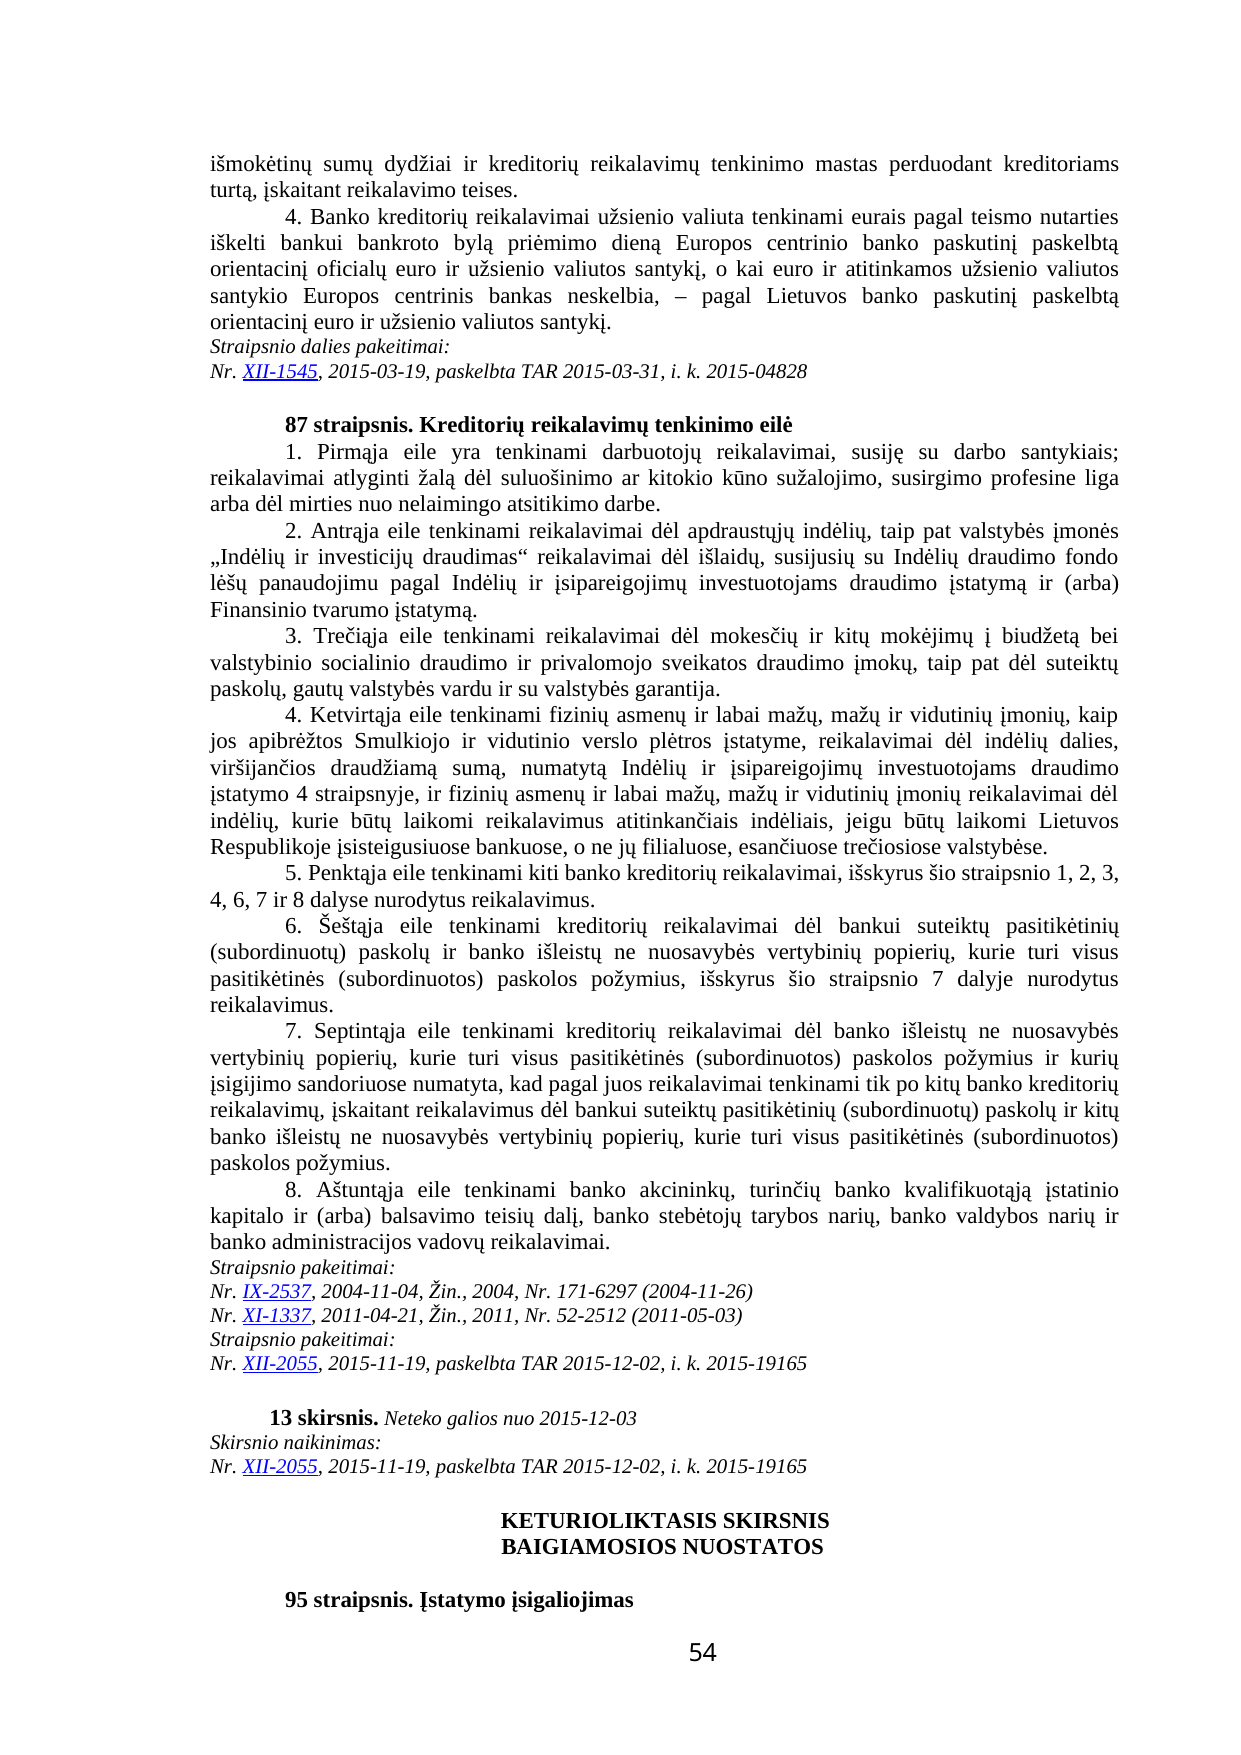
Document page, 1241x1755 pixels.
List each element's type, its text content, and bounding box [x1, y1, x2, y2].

text 87 straipsnis. Kreditorių reikalavimų tenkinimo eilė [210, 411, 1120, 438]
text Straipsnio pakeitimai: [210, 1255, 1120, 1279]
text 4. Ketvirtąja eile tenkinami fizinių asmenų ir labai mažų, mažų ir vidutinių įmonių, kaip jos apibrėžtos Smulkiojo ir vidutinio verslo plėtros įstatyme, reikalavimai dėl indėlių dalies, viršijančios draudžiamą sumą, numatytą Indėlių ir įsipareigojimų investuotojams draudimo įstatymo 4 straipsnyje, ir fizinių asmenų ir labai mažų, mažų ir vidutinių įmonių reikalavimai dėl indėlių, kurie būtų laikomi reikalavimus atitinkančiais indėliais, jeigu būtų laikomi Lietuvos Respublikoje įsisteigusiuose bankuose, o ne jų filialuose, esančiuose trečiosiose valstybėse. [210, 701, 1120, 859]
text Nr. IX-2537, 2004-11-04, Žin., 2004, Nr. 171-6297 (2004-11-26) [210, 1279, 1120, 1303]
text 3. Trečiąja eile tenkinami reikalavimai dėl mokesčių ir kitų mokėjimų į biudžetą bei valstybinio socialinio draudimo ir privalomojo sveikatos draudimo įmokų, taip pat dėl suteiktų paskolų, gautų valstybės vardu ir su valstybės garantija. [210, 622, 1120, 701]
text KETURIOLIKTASIS SKIRSNIS [210, 1507, 1120, 1533]
text BAIGIAMOSIOS NUOSTATOS [210, 1533, 1120, 1560]
text 13 skirsnis. Neteko galios nuo 2015-12-03 [210, 1404, 1120, 1430]
text Skirsnio naikinimas: [210, 1430, 1120, 1454]
text Straipsnio pakeitimai: [210, 1327, 1120, 1351]
text Nr. XII-2055, 2015-11-19, paskelbta TAR 2015-12-02, i. k. 2015-19165 [210, 1454, 1120, 1478]
text Nr. XI-1337, 2011-04-21, Žin., 2011, Nr. 52-2512 (2011-05-03) [210, 1303, 1120, 1327]
text 6. Šeštąja eile tenkinami kreditorių reikalavimai dėl bankui suteiktų pasitikėtinių (subordinuotų) paskolų ir banko išleistų ne nuosavybės vertybinių popierių, kurie turi visus pasitikėtinės (subordinuotos) paskolos požymius, išskyrus šio straipsnio 7 dalyje nurodytus reikalavimus. [210, 912, 1120, 1017]
text 95 straipsnis. Įstatymo įsigaliojimas [210, 1586, 1120, 1612]
text Straipsnio dalies pakeitimai: [210, 334, 1120, 358]
text 1. Pirmąja eile yra tenkinami darbuotojų reikalavimai, susiję su darbo santykiais; reikalavimai atlyginti žalą dėl suluošinimo ar kitokio kūno sužalojimo, susirgimo profesine liga arba dėl mirties nuo nelaimingo atsitikimo darbe. [210, 438, 1120, 517]
text išmokėtinų sumų dydžiai ir kreditorių reikalavimų tenkinimo mastas perduodant kreditoriams turtą, įskaitant reikalavimo teises. [210, 150, 1120, 203]
text 4. Banko kreditorių reikalavimai užsienio valiuta tenkinami eurais pagal teismo nutarties iškelti bankui bankroto bylą priėmimo dieną Europos centrinio banko paskutinį paskelbtą orientacinį oficialų euro ir užsienio valiutos santykį, o kai euro ir atitinkamos užsienio valiutos santykio Europos centrinis bankas neskelbia, – pagal Lietuvos banko paskutinį paskelbtą orientacinį euro ir užsienio valiutos santykį. [210, 203, 1120, 334]
text Nr. XII-2055, 2015-11-19, paskelbta TAR 2015-12-02, i. k. 2015-19165 [210, 1351, 1120, 1375]
text 7. Septintąja eile tenkinami kreditorių reikalavimai dėl banko išleistų ne nuosavybės vertybinių popierių, kurie turi visus pasitikėtinės (subordinuotos) paskolos požymius ir kurių įsigijimo sandoriuose numatyta, kad pagal juos reikalavimai tenkinami tik po kitų banko kreditorių reikalavimų, įskaitant reikalavimus dėl bankui suteiktų pasitikėtinių (subordinuotų) paskolų ir kitų banko išleistų ne nuosavybės vertybinių popierių, kurie turi visus pasitikėtinės (subordinuotos) paskolos požymius. [210, 1017, 1120, 1176]
text Nr. XII-1545, 2015-03-19, paskelbta TAR 2015-03-31, i. k. 2015-04828 [210, 358, 1120, 383]
text 8. Aštuntąja eile tenkinami banko akcininkų, turinčių banko kvalifikuotąją įstatinio kapitalo ir (arba) balsavimo teisių dalį, banko stebėtojų tarybos narių, banko valdybos narių ir banko administracijos vadovų reikalavimai. [210, 1176, 1120, 1255]
text 5. Penktąja eile tenkinami kiti banko kreditorių reikalavimai, išskyrus šio straipsnio 1, 2, 3, 4, 6, 7 ir 8 dalyse nurodytus reikalavimus. [210, 859, 1120, 912]
text 2. Antrąja eile tenkinami reikalavimai dėl apdraustųjų indėlių, taip pat valstybės įmonės „Indėlių ir investicijų draudimas“ reikalavimai dėl išlaidų, susijusių su Indėlių draudimo fondo lėšų panaudojimu pagal Indėlių ir įsipareigojimų investuotojams draudimo įstatymą ir (arba) Finansinio tvarumo įstatymą. [210, 517, 1120, 622]
